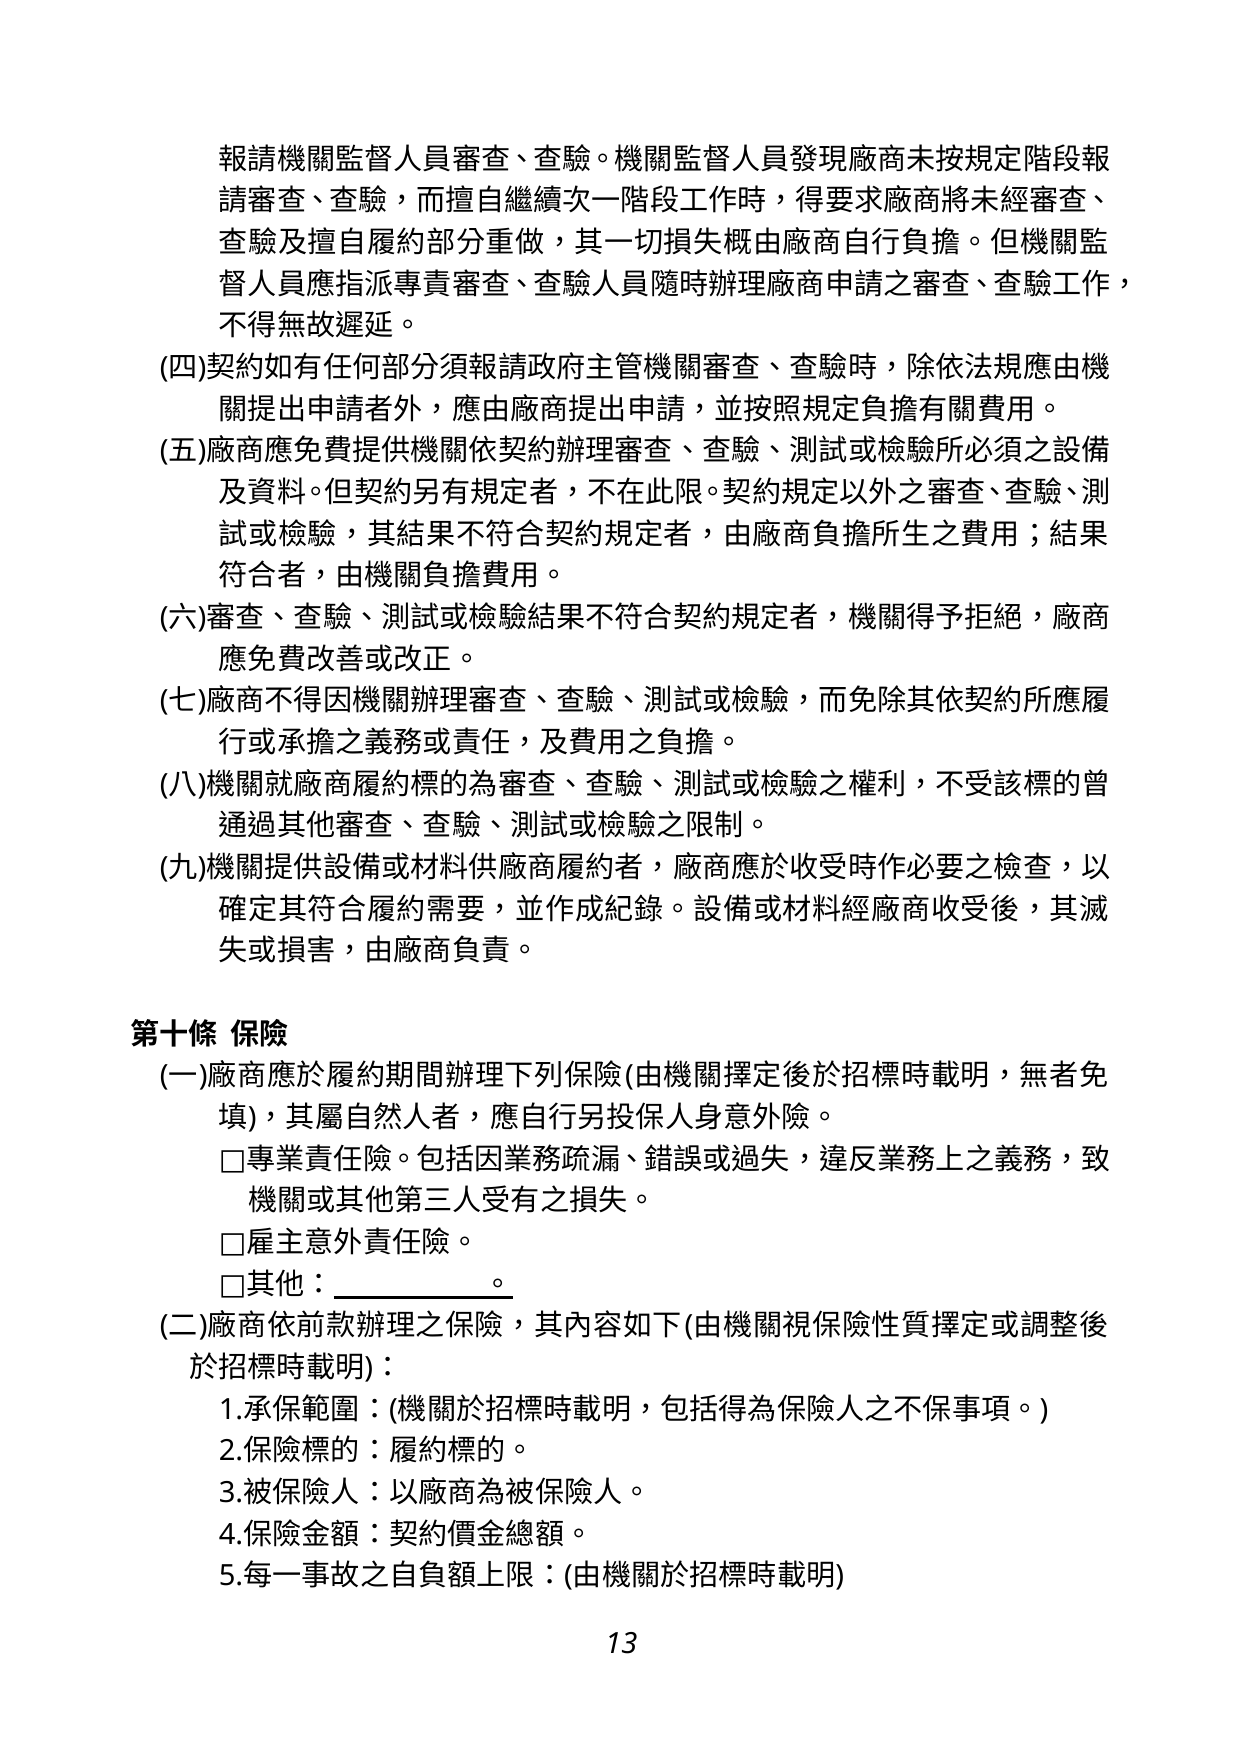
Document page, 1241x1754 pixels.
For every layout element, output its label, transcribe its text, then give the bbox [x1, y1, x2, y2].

text (二)廠商依前款辦理之保險，其內容如下(由機關視保險性質擇定或調整後於招標時載明)： [159, 1302, 1110, 1386]
text (八)機關就廠商履約標的為審查、查驗、測試或檢驗之權利，不受該標的曾通過其他審查、查驗、測試或檢驗之限制。 [159, 761, 1110, 844]
text (九)機關提供設備或材料供廠商履約者，廠商應於收受時作必要之檢查，以確定其符合履約需要，並作成紀錄。設備或材料經廠商收受後，其滅失或損害，由廠商負責。 [159, 844, 1110, 969]
text (六)審查、查驗、測試或檢驗結果不符合契約規定者，機關得予拒絕，廠商應免費改善或改正。 [159, 594, 1110, 677]
text □其他： 。 [218, 1261, 1110, 1302]
text □雇主意外責任險。 [218, 1219, 1110, 1261]
text (三)契約履約期間如有由機關分段審查、查驗之規定，廠商應按規定之階段報請機關監督人員審查、查驗。機關監督人員發現廠商未按規定階段報請審查、查驗，而擅自繼續次一階段工作時，得要求廠商將未經審查、查驗及擅自履約部分重做，其一切損失概由廠商自行負擔。但機關監督人員應指派專責審查、查驗人員隨時辦理廠商申請之審查、查驗工作，不得無故遲延。 [159, 136, 1110, 344]
text (四)契約如有任何部分須報請政府主管機關審查、查驗時，除依法規應由機關提出申請者外，應由廠商提出申請，並按照規定負擔有關費用。 [159, 344, 1110, 427]
text 3.被保險人：以廠商為被保險人。 [218, 1469, 1110, 1511]
text (一)廠商應於履約期間辦理下列保險(由機關擇定後於招標時載明，無者免填)，其屬自然人者，應自行另投保人身意外險。 [159, 1052, 1110, 1136]
text 2.保險標的：履約標的。 [218, 1427, 1110, 1469]
text (七)廠商不得因機關辦理審查、查驗、測試或檢驗，而免除其依契約所應履行或承擔之義務或責任，及費用之負擔。 [159, 677, 1110, 761]
text (五)廠商應免費提供機關依契約辦理審查、查驗、測試或檢驗所必須之設備及資料。但契約另有規定者，不在此限。契約規定以外之審查、查驗、測試或檢驗，其結果不符合契約規定者，由廠商負擔所生之費用；結果符合者，由機關負擔費用。 [159, 427, 1110, 594]
text 第十條 保險 [130, 1011, 1110, 1052]
text □專業責任險。包括因業務疏漏、錯誤或過失，違反業務上之義務，致機關或其他第三人受有之損失。 [218, 1136, 1110, 1219]
text 1.承保範圍：(機關於招標時載明，包括得為保險人之不保事項。) [218, 1386, 1110, 1427]
text 5.每一事故之自負額上限：(由機關於招標時載明) [218, 1552, 1110, 1594]
text 4.保險金額：契約價金總額。 [218, 1511, 1110, 1552]
